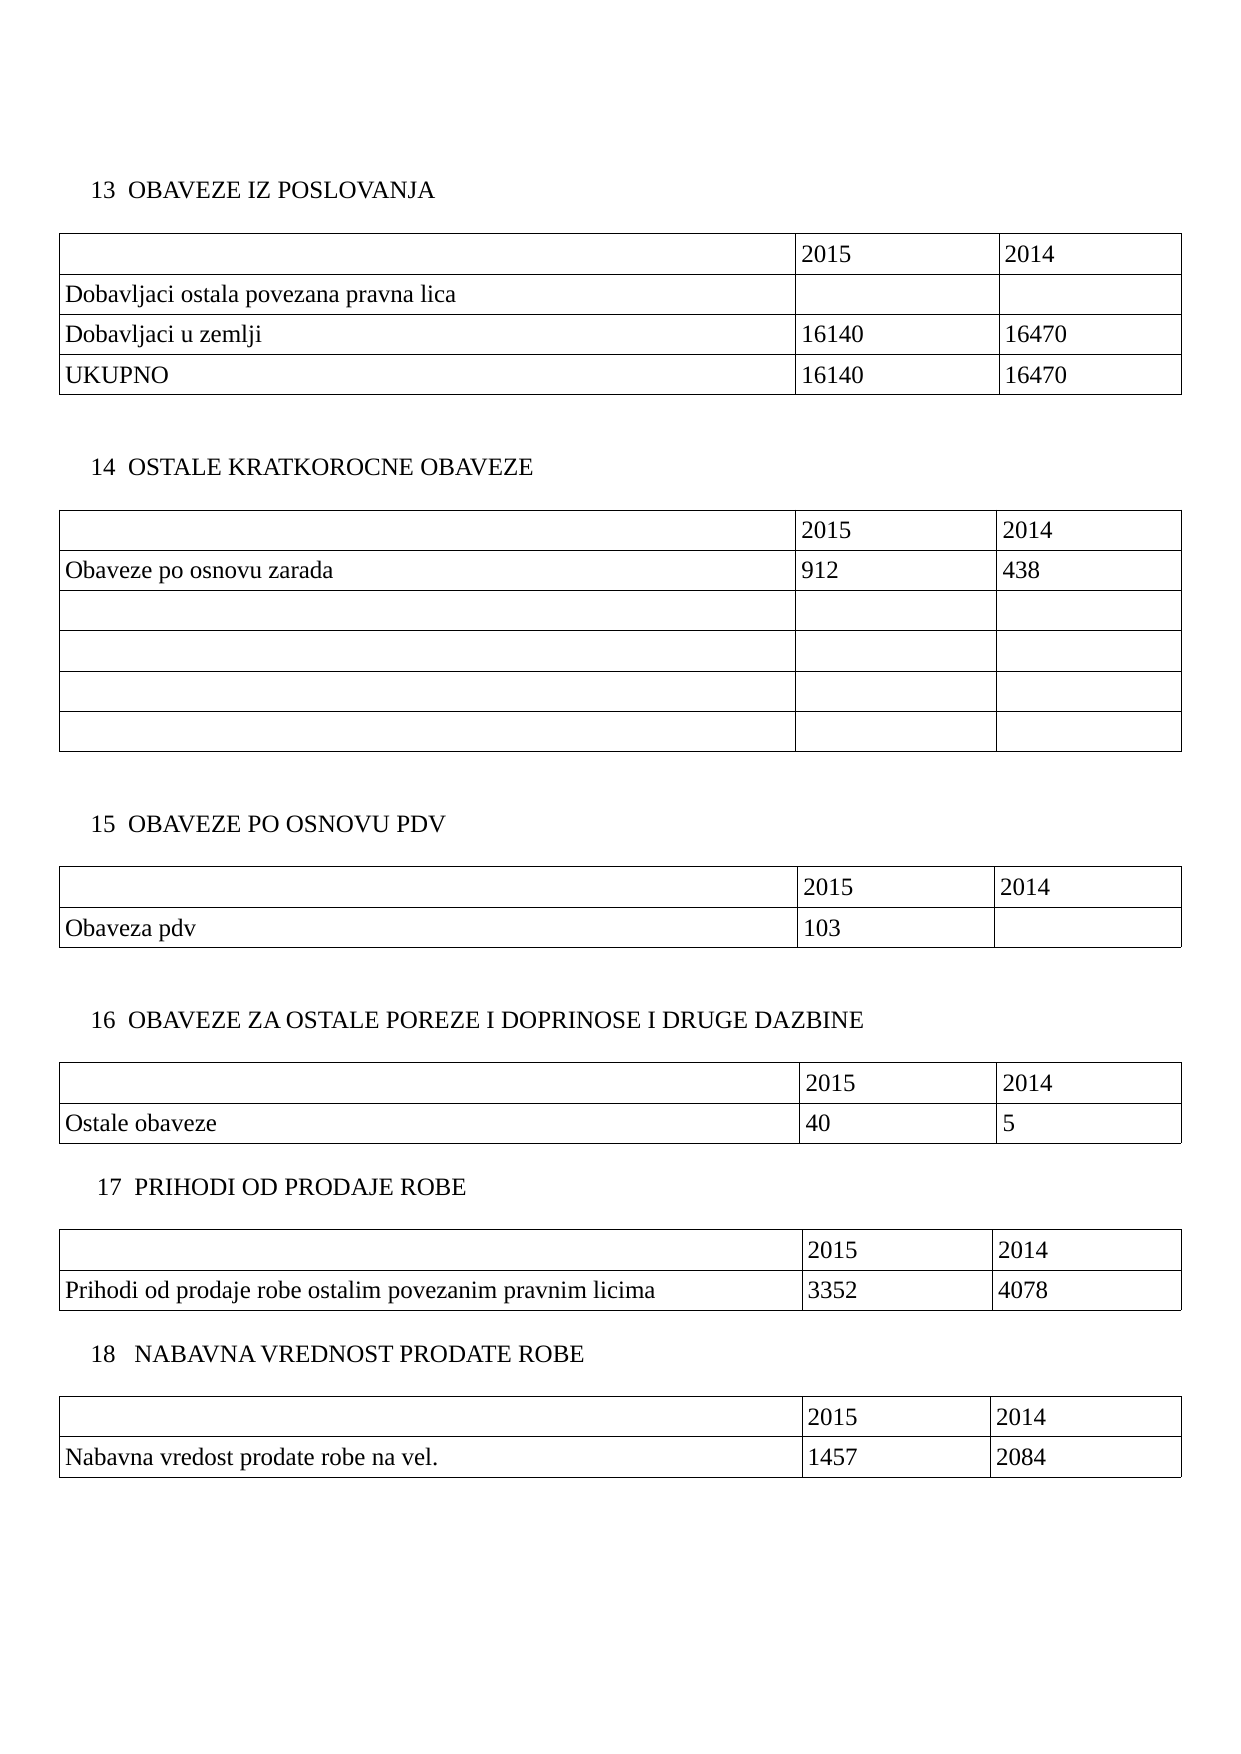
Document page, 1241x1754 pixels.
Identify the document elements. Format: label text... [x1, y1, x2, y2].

table_header 2014 [997, 1063, 1181, 1102]
text 17 PRIHODI OD PRODAJE ROBE [59, 1172, 1181, 1200]
table_cell 40 [800, 1104, 996, 1143]
text 15 OBAVEZE PO OSNOVU PDV [59, 809, 1181, 838]
table_cell 912 [796, 551, 996, 590]
table_header [60, 1063, 799, 1102]
text 16 OBAVEZE ZA OSTALE POREZE I DOPRINOSE I DRUGE DAZBINE [59, 1005, 1181, 1033]
table_header 2015 [803, 1230, 992, 1269]
table_cell [60, 712, 795, 751]
table_cell [796, 591, 996, 630]
table_header 2014 [1000, 234, 1181, 273]
table_header 2015 [796, 511, 996, 550]
table_cell 16140 [796, 315, 999, 354]
table_cell Obaveza pdv [60, 908, 797, 947]
table_cell [1000, 275, 1181, 314]
table_cell [60, 672, 795, 711]
table_cell [60, 591, 795, 630]
table_cell [796, 275, 999, 314]
table_cell [995, 908, 1181, 947]
table_cell [997, 672, 1181, 711]
table_cell [796, 672, 996, 711]
table_cell 16140 [796, 355, 999, 394]
table_cell 16470 [1000, 315, 1181, 354]
table_cell Dobavljaci ostala povezana pravna lica [60, 275, 795, 314]
table_cell 438 [997, 551, 1181, 590]
table_cell 1457 [803, 1437, 990, 1477]
table_header [60, 511, 795, 550]
table_cell [60, 631, 795, 671]
table_cell Nabavna vredost prodate robe na vel. [60, 1437, 802, 1477]
table_cell [997, 631, 1181, 671]
table_header [60, 1230, 802, 1269]
table_header 2015 [800, 1063, 996, 1102]
table_header [60, 867, 797, 907]
table_cell 5 [997, 1104, 1181, 1143]
table_cell [796, 631, 996, 671]
table_cell Ostale obaveze [60, 1104, 799, 1143]
table_header 2014 [997, 511, 1181, 550]
table_cell [796, 712, 996, 751]
table_cell 4078 [993, 1271, 1181, 1310]
table_cell [997, 712, 1181, 751]
text 13 OBAVEZE IZ POSLOVANJA [59, 176, 1181, 204]
table_header [60, 234, 795, 273]
text 18 NABAVNA VREDNOST PRODATE ROBE [59, 1339, 1181, 1367]
table_cell UKUPNO [60, 355, 795, 394]
table_cell Prihodi od prodaje robe ostalim povezanim pravnim licima [60, 1271, 802, 1310]
text 14 OSTALE KRATKOROCNE OBAVEZE [59, 452, 1181, 481]
table_cell Obaveze po osnovu zarada [60, 551, 795, 590]
table_cell 3352 [803, 1271, 992, 1310]
table_cell 16470 [1000, 355, 1181, 394]
table_cell 103 [798, 908, 994, 947]
table_header 2015 [796, 234, 999, 273]
table_header 2015 [798, 867, 994, 907]
table_header 2015 [803, 1397, 990, 1436]
table_cell 2084 [991, 1437, 1181, 1477]
table_cell Dobavljaci u zemlji [60, 315, 795, 354]
table_header 2014 [995, 867, 1181, 907]
table_header [60, 1397, 802, 1436]
table_header 2014 [993, 1230, 1181, 1269]
table_header 2014 [991, 1397, 1181, 1436]
table_cell [997, 591, 1181, 630]
